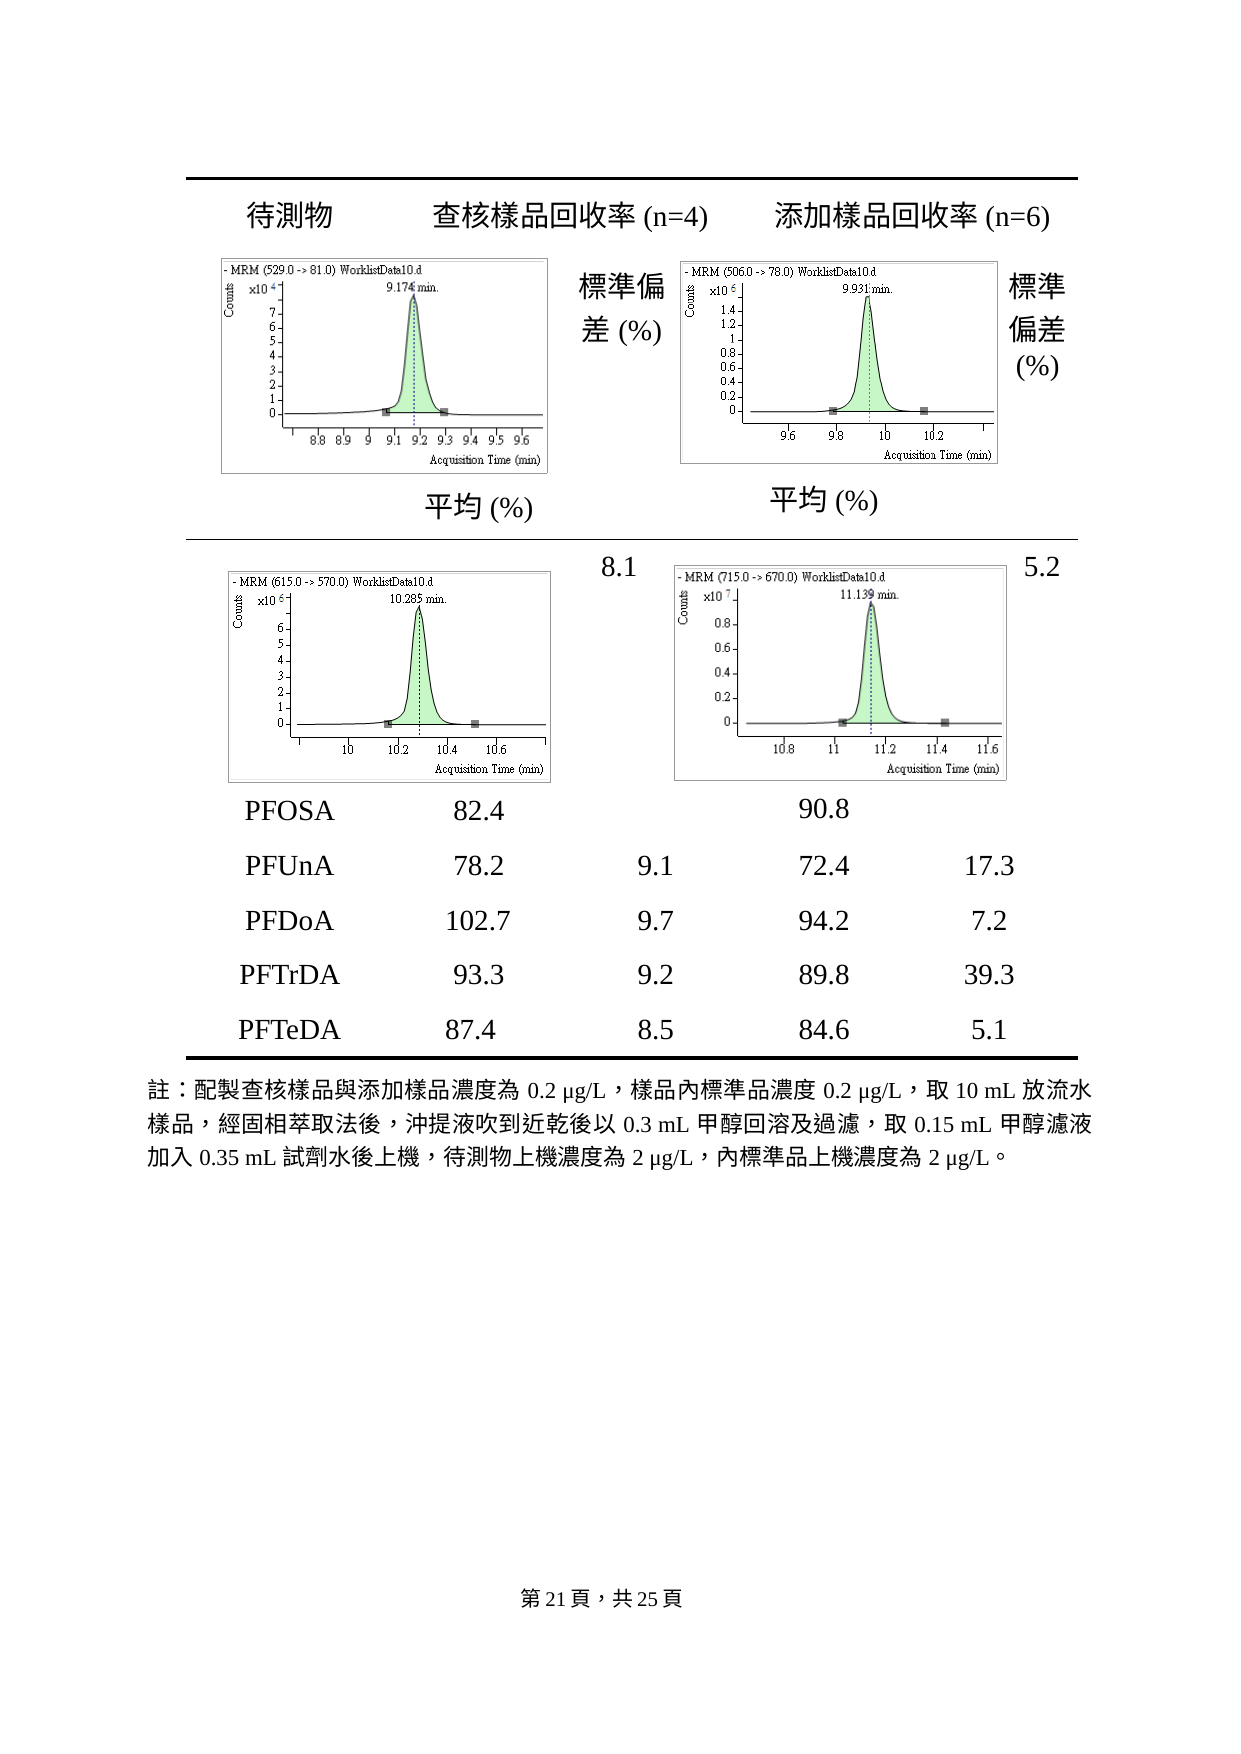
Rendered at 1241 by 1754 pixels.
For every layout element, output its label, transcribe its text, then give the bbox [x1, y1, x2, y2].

picture [223, 260, 544, 471]
table_cell 17.3 [900, 837, 1077, 892]
table_cell 90.8 [747, 781, 900, 837]
table_cell PFUnA [186, 837, 393, 892]
table_header 查核樣品回收率 (n=4) [393, 180, 747, 248]
table_cell 標準偏差 (%) [900, 248, 1077, 539]
table_cell 39.3 [900, 947, 1077, 1002]
table_cell 94.2 [747, 892, 900, 947]
table_cell 93.3 [393, 947, 564, 1002]
table_cell 84.6 [747, 1002, 900, 1056]
table_cell 72.4 [747, 837, 900, 892]
table_cell 5.1 [900, 1002, 1077, 1056]
table_cell 9.2 [564, 947, 747, 1002]
picture [677, 568, 1004, 778]
table_cell 82.4 [393, 540, 564, 837]
table_cell 5.2 [900, 540, 1077, 837]
picture [230, 573, 548, 780]
table_cell 89.8 [747, 947, 900, 1002]
table_cell 平均 (%) [393, 248, 564, 539]
table_cell 9.1 [564, 837, 747, 892]
table_cell 102.7 [393, 892, 564, 947]
table_cell 78.2 [393, 837, 564, 892]
table_cell 8.1 [564, 540, 747, 837]
table_cell [747, 540, 900, 565]
table_cell 平均 (%) [747, 464, 900, 539]
table_cell 8.5 [564, 1002, 747, 1056]
table_header 添加樣品回收率 (n=6) [747, 180, 1077, 248]
table_cell PFDoA [186, 892, 393, 947]
table_cell PFOSA [186, 540, 393, 837]
text 註：配製查核樣品與添加樣品濃度為 0.2 μg/L，樣品內標準品濃度 0.2 μg/L，取 10 mL 放流水樣品，經固相萃取法後，沖提液吹到近乾後以 0.3 mL 甲醇回溶及過濾，取 0.15 mL 甲醇濾液加入 0.35 mL 試劑水後上機，待測物上機濃度為 2 μg/L，內標準品上機濃度為 2 μg/L。 [148, 1072, 1093, 1172]
table_cell 87.4 [393, 1002, 564, 1056]
table_cell PFTeDA [186, 1002, 393, 1056]
table_cell 標準偏差 (%) [564, 248, 747, 539]
table_cell PFTrDA [186, 947, 393, 1002]
table_cell [747, 248, 900, 261]
table_cell 9.7 [564, 892, 747, 947]
table_header 待測物 [186, 180, 393, 539]
table_cell 7.2 [900, 892, 1077, 947]
picture [682, 263, 995, 461]
